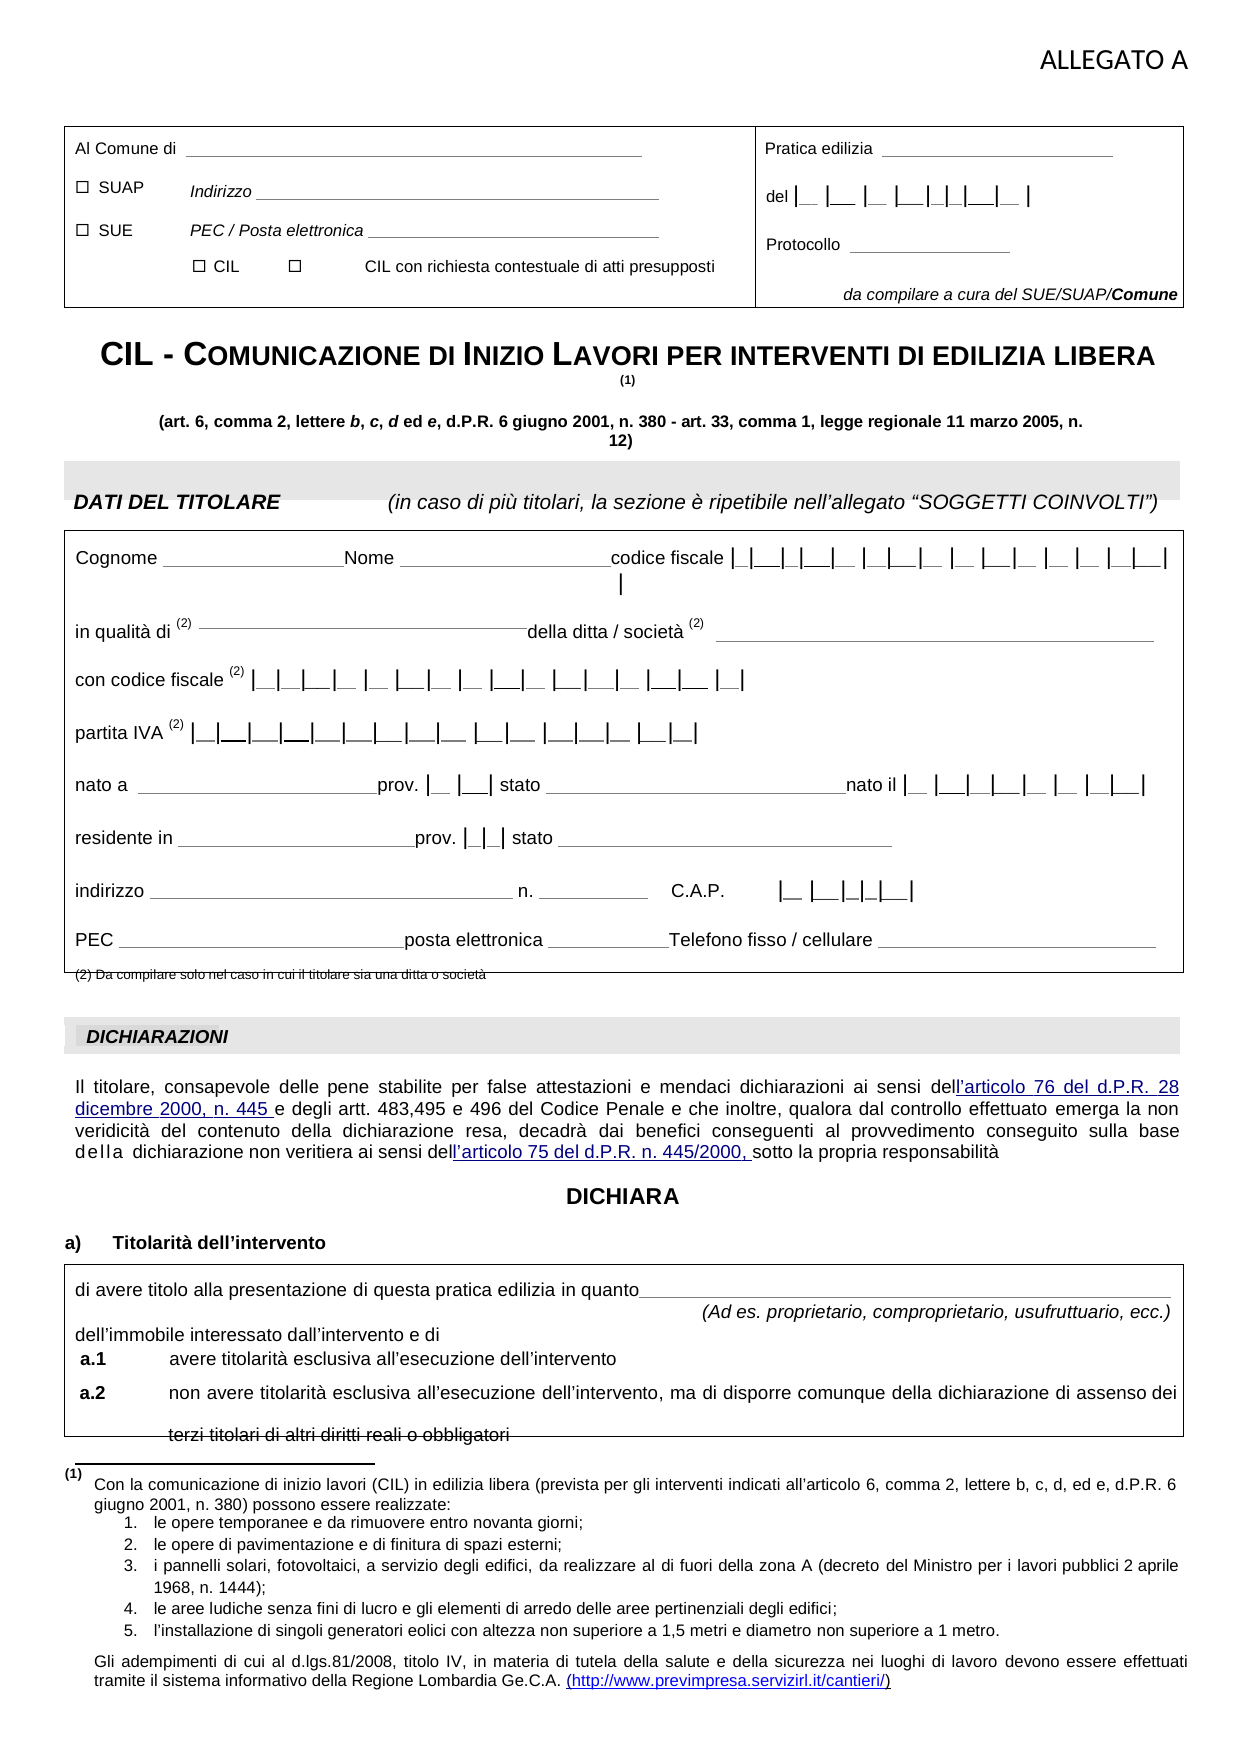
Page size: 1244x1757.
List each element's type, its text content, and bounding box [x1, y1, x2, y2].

text 3. i pannelli solari, fotovoltaici, a servizio degli edifici, da realizzare al di fuori della zona A (decreto del Ministro per i lavori pubblici 2 aprile [123, 1556, 1202, 1575]
text [1184, 181, 1202, 207]
text (1) Con la comunicazione di inizio lavori (CIL) in edilizia libera (prevista per gli interventi indicati all’articolo 6, comma 2, lettere b, c, d, ed e, d.P.R. 6 giugno 2001, n. 380) possono essere realizzate: [64, 1466, 1180, 1513]
text 2. le opere di pavimentazione e di finitura di spazi esterni; [123, 1534, 1202, 1553]
text del | | | |__| | | | | [766, 181, 1183, 207]
text DATI DEL TITOLARE (in caso di più titolari, la sezione è ripetibile nell’allegato “SOGGETTI COINVOLTI”) [871, 500, 1155, 513]
text Il titolare, consapevole delle pene stabilite per false attestazioni e mendaci dichiarazioni ai sensi dell’articolo 76 del d.P.R. 28 dicembre 2000, n. 445 e degli artt. 483,495 e 496 del Codice Penale e che inoltre, qualora dal controllo effettuato emerga la non veridicità del contenuto della dichiarazione resa, decadrà dai benefici conseguenti al provvedimento conseguito sulla base della dichiarazione non veritiera ai sensi dell’articolo 75 del d.P.R. n. 445/2000, sotto la propria responsabilità [75, 1076, 1180, 1162]
text Al Comune di [75, 139, 755, 158]
text ALLEGATO A [52, 41, 1188, 76]
text [1184, 234, 1202, 253]
text PEC posta elettronica Telefono fisso / cellulare [75, 928, 1183, 949]
text CIL - COMUNICAZIONE DI INIZIO LAVORI PER INTERVENTI DI EDILIZIA LIBERA (1) [90, 334, 1164, 398]
text 1968, n. 1444); [153, 1578, 1202, 1597]
text a.1 avere titolarità esclusiva all’esecuzione dell’intervento [75, 1346, 621, 1369]
text PEC / Posta elettronica [190, 221, 665, 240]
text con codice fiscale (2) | | |__| | |__| | | | |__| | | | | | [75, 664, 1183, 690]
text DATI DEL TITOLARE (in caso di più titolari, la sezione è ripetibile nell’allegato “SOGGETTI COINVOLTI”) [71, 500, 390, 513]
text DATI DEL TITOLARE (in caso di più titolari, la sezione è ripetibile nell’allegato “SOGGETTI COINVOLTI”) [490, 500, 723, 513]
text di avere titolo alla presentazione di questa pratica edilizia in quanto [75, 1278, 1183, 1300]
text (art. 6, comma 2, lettere b, c, d ed e, d.P.R. 6 giugno 2001, n. 380 - art. 33, comma 1, legge regionale 11 marzo 2005, n. 12) [145, 412, 1096, 450]
text indirizzo n. C.A.P. | |__| | |__| [75, 875, 1183, 901]
text   CIL   CIL con richiesta contestuale di atti presupposti [65, 257, 718, 276]
text 4. le aree ludiche senza fini di lucro e gli elementi di arredo delle aree pertinenziali degli edifici; [123, 1599, 1202, 1618]
text DICHIARA [561, 1183, 685, 1208]
text SUAP [75, 178, 159, 197]
text nato a prov. | | | stato nato il | | | |__| | | |__| [75, 769, 1183, 795]
text 1. le opere temporanee e da rimuovere entro novanta giorni; [123, 1514, 1202, 1532]
text a.2 non avere titolarità esclusiva all’esecuzione dell’intervento, ma di disporre comunque della dichiarazione di assenso dei terzi titolari di altri diritti reali o obbligatori [79, 1437, 1179, 1446]
text (2) Da compilare solo nel caso in cui il titolare sia una ditta o società [144, 973, 486, 982]
text dell’immobile interessato dall’intervento e di [75, 1324, 1183, 1346]
text Cognome Nome codice fiscale | | | | | | |__| | |__| | | | |__| | [71, 543, 1172, 594]
text 5. l’installazione di singoli generatori eolici con altezza non superiore a 1,5 metri e diametro non superiore a 1 metro. [123, 1621, 1202, 1640]
text in qualità di (2) della ditta / società (2) [75, 617, 1183, 642]
text residente in prov. | | | stato [75, 822, 1183, 848]
text (2) Da compilare solo nel caso in cui il titolare sia una ditta o società [75, 967, 486, 972]
text (Ad es. proprietario, comproprietario, usufruttuario, ecc.) [702, 1300, 1183, 1322]
text a.2 non avere titolarità esclusiva all’esecuzione dell’intervento, ma di disporre comunque della dichiarazione di assenso dei terzi titolari di altri diritti reali o obbligatori [79, 1382, 1179, 1436]
text da compilare a cura del SUE/SUAP/Comune [843, 284, 1183, 303]
text DICHIARAZIONI [1180, 1026, 1202, 1047]
text Indirizzo [190, 182, 665, 201]
text Gli adempimenti di cui al d.lgs.81/2008, titolo IV, in materia di tutela della salute e della sicurezza nei luoghi di lavoro devono essere effettuati tramite il sistema informativo della Regione Lombardia Ge.C.A. (http://www.previmpresa.servizirl.it/cantieri/) [94, 1652, 1193, 1690]
text Pratica edilizia [756, 139, 1183, 158]
text SUE [75, 221, 164, 240]
text a) Titolarità dell’intervento [64, 1231, 1202, 1252]
text Protocollo [766, 234, 1183, 253]
text partita IVA (2) | | | | | | |__| | |__| | | | |__| | [75, 717, 1183, 743]
